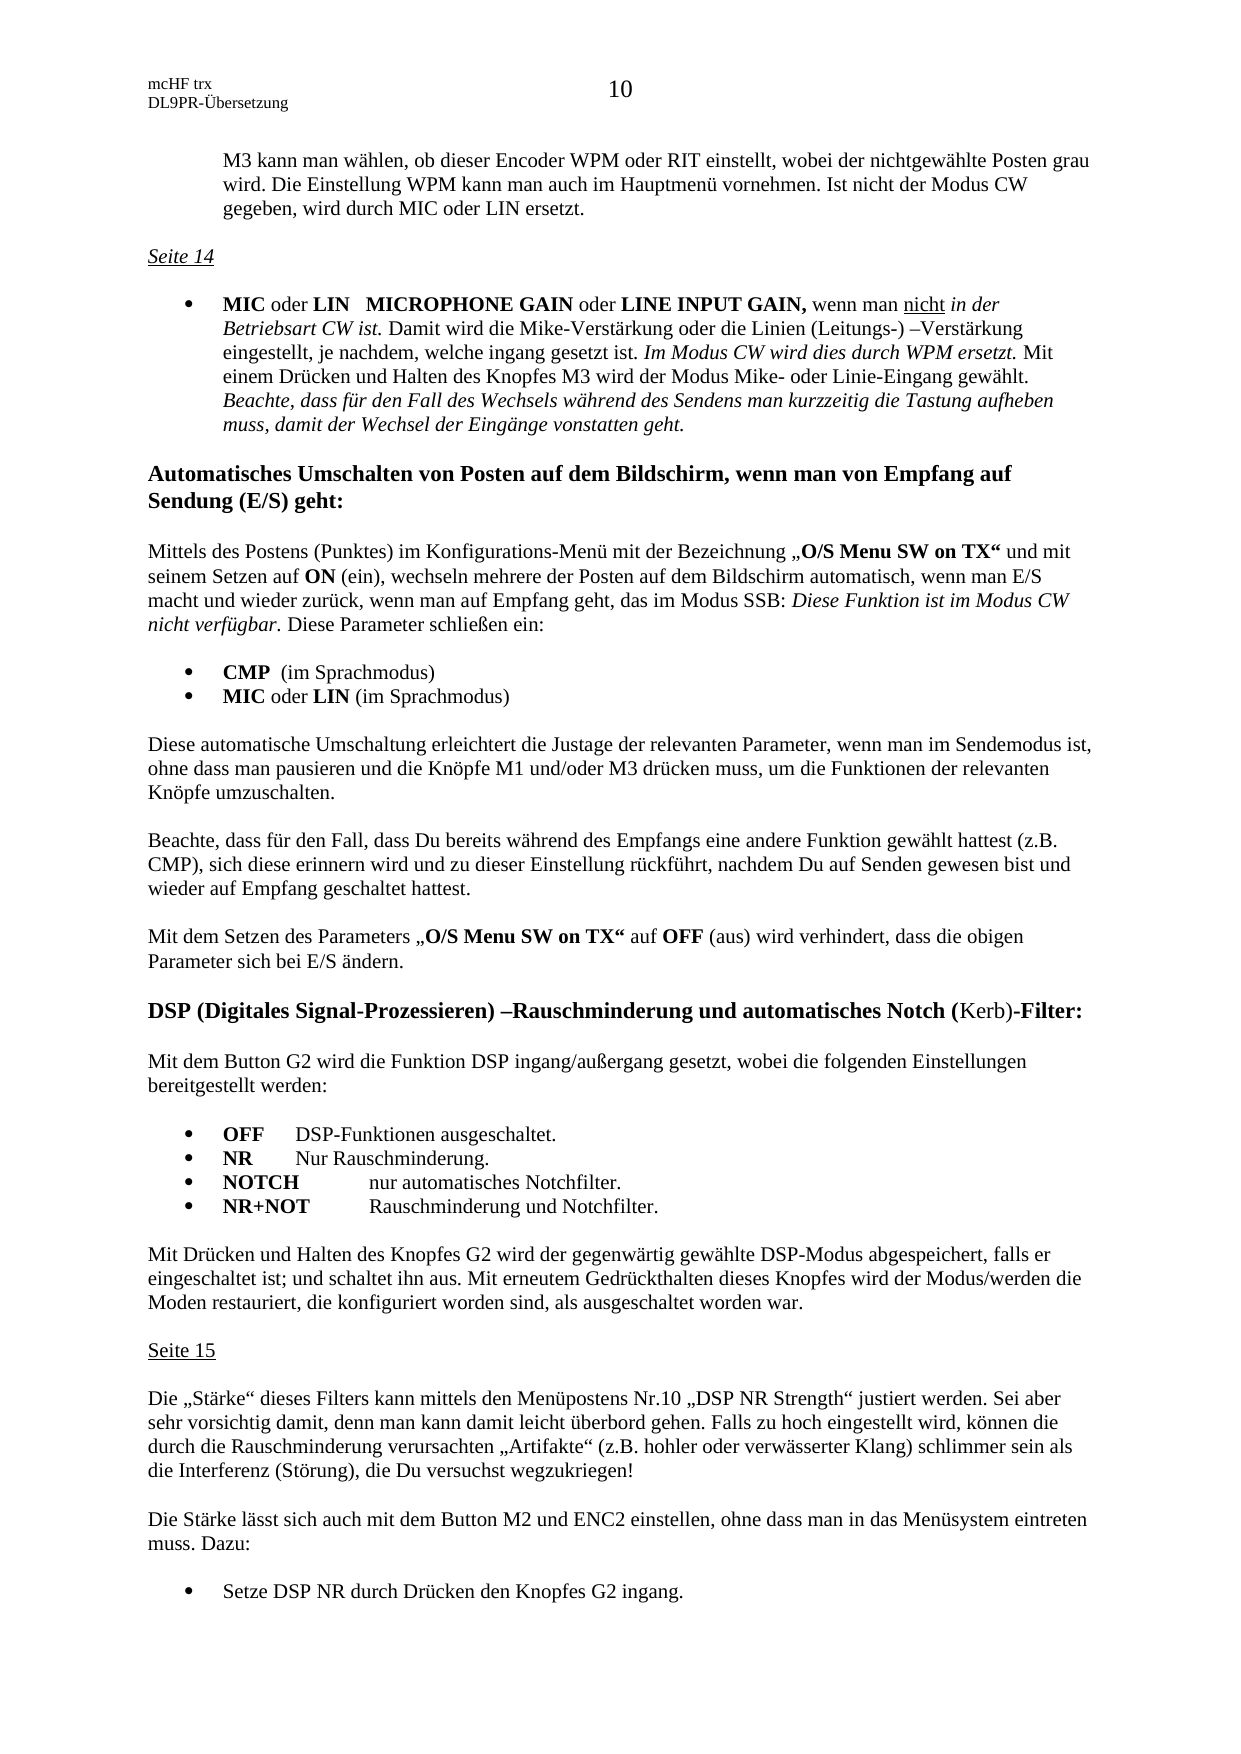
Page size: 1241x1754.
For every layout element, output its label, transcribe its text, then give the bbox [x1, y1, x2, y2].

text Diese automatische Umschaltung erleichtert die Justage der relevanten Parameter, wenn man im Sendemodus ist, ohne dass man pausieren und die Knöpfe M1 und/oder M3 drücken muss, um die Funktionen der relevanten Knöpfe umzuschalten. [148, 732, 1093, 804]
text DSP (Digitales Signal-Prozessieren) –Rauschminderung und automatisches Notch (Kerb)-Filter: [148, 997, 1093, 1023]
list CMP (im Sprachmodus) [185, 660, 1093, 684]
text Mit dem Setzen des Parameters „O/S Menu SW on TX“ auf OFF (aus) wird verhindert, dass die obigen Parameter sich bei E/S ändern. [148, 924, 1093, 973]
text Die „Stärke“ dieses Filters kann mittels den Menüpostens Nr.10 „DSP NR Strength“ justiert werden. Sei aber sehr vorsichtig damit, denn man kann damit leicht überbord gehen. Falls zu hoch eingestellt wird, können die durch die Rauschminderung verursachten „Artifakte“ (z.B. hohler oder verwässerter Klang) schlimmer sein als die Interferenz (Störung), die Du versuchst wegzukriegen! [148, 1386, 1093, 1482]
text Mittels des Postens (Punktes) im Konfigurations-Menü mit der Bezeichnung „O/S Menu SW on TX“ und mit seinem Setzen auf ON (ein), wechseln mehrere der Posten auf dem Bildschirm automatisch, wenn man E/S macht und wieder zurück, wenn man auf Empfang geht, das im Modus SSB: Diese Funktion ist im Modus CW nicht verfügbar. Diese Parameter schließen ein: [148, 539, 1093, 636]
list Setze DSP NR durch Drücken den Knopfes G2 ingang. [185, 1579, 1093, 1603]
list NR+NOT Rauschminderung und Notchfilter. [185, 1194, 1093, 1218]
text Die Stärke lässt sich auch mit dem Button M2 und ENC2 einstellen, ohne dass man in das Menüsystem eintreten muss. Dazu: [148, 1507, 1093, 1555]
list MIC oder LIN MICROPHONE GAIN oder LINE INPUT GAIN, wenn man nicht in der Betriebsart CW ist. Damit wird die Mike-Verstärkung oder die Linien (Leitungs-) –Verstärkung eingestellt, je nachdem, welche ingang gesetzt ist. Im Modus CW wird dies durch WPM ersetzt. Mit einem Drücken und Halten des Knopfes M3 wird der Modus Mike- oder Linie-Eingang gewählt. Beachte, dass für den Fall des Wechsels während des Sendens man kurzzeitig die Tastung aufheben muss, damit der Wechsel der Eingänge vonstatten geht. [185, 292, 1093, 436]
list NR Nur Rauschminderung. [185, 1146, 1093, 1170]
list MIC oder LIN (im Sprachmodus) [185, 684, 1093, 708]
text Automatisches Umschalten von Posten auf dem Bildschirm, wenn man von Empfang auf Sendung (E/S) geht: [148, 460, 1093, 513]
text Seite 15 [148, 1338, 1093, 1362]
list OFF DSP-Funktionen ausgeschaltet. [185, 1122, 1093, 1146]
list NOTCH nur automatisches Notchfilter. [185, 1170, 1093, 1194]
list M3 kann man wählen, ob dieser Encoder WPM oder RIT einstellt, wobei der nichtgewählte Posten grau wird. Die Einstellung WPM kann man auch im Hauptmenü vornehmen. Ist nicht der Modus CW gegeben, wird durch MIC oder LIN ersetzt. [185, 148, 1093, 220]
text Seite 14 [148, 244, 1093, 268]
text Beachte, dass für den Fall, dass Du bereits während des Empfangs eine andere Funktion gewählt hattest (z.B. CMP), sich diese erinnern wird und zu dieser Einstellung rückführt, nachdem Du auf Senden gewesen bist und wieder auf Empfang geschaltet hattest. [148, 828, 1093, 900]
text Mit dem Button G2 wird die Funktion DSP ingang/außergang gesetzt, wobei die folgenden Einstellungen bereitgestellt werden: [148, 1049, 1093, 1097]
text Mit Drücken und Halten des Knopfes G2 wird der gegenwärtig gewählte DSP-Modus abgespeichert, falls er eingeschaltet ist; und schaltet ihn aus. Mit erneutem Gedrückthalten dieses Knopfes wird der Modus/werden die Moden restauriert, die konfiguriert worden sind, als ausgeschaltet worden war. [148, 1242, 1093, 1314]
